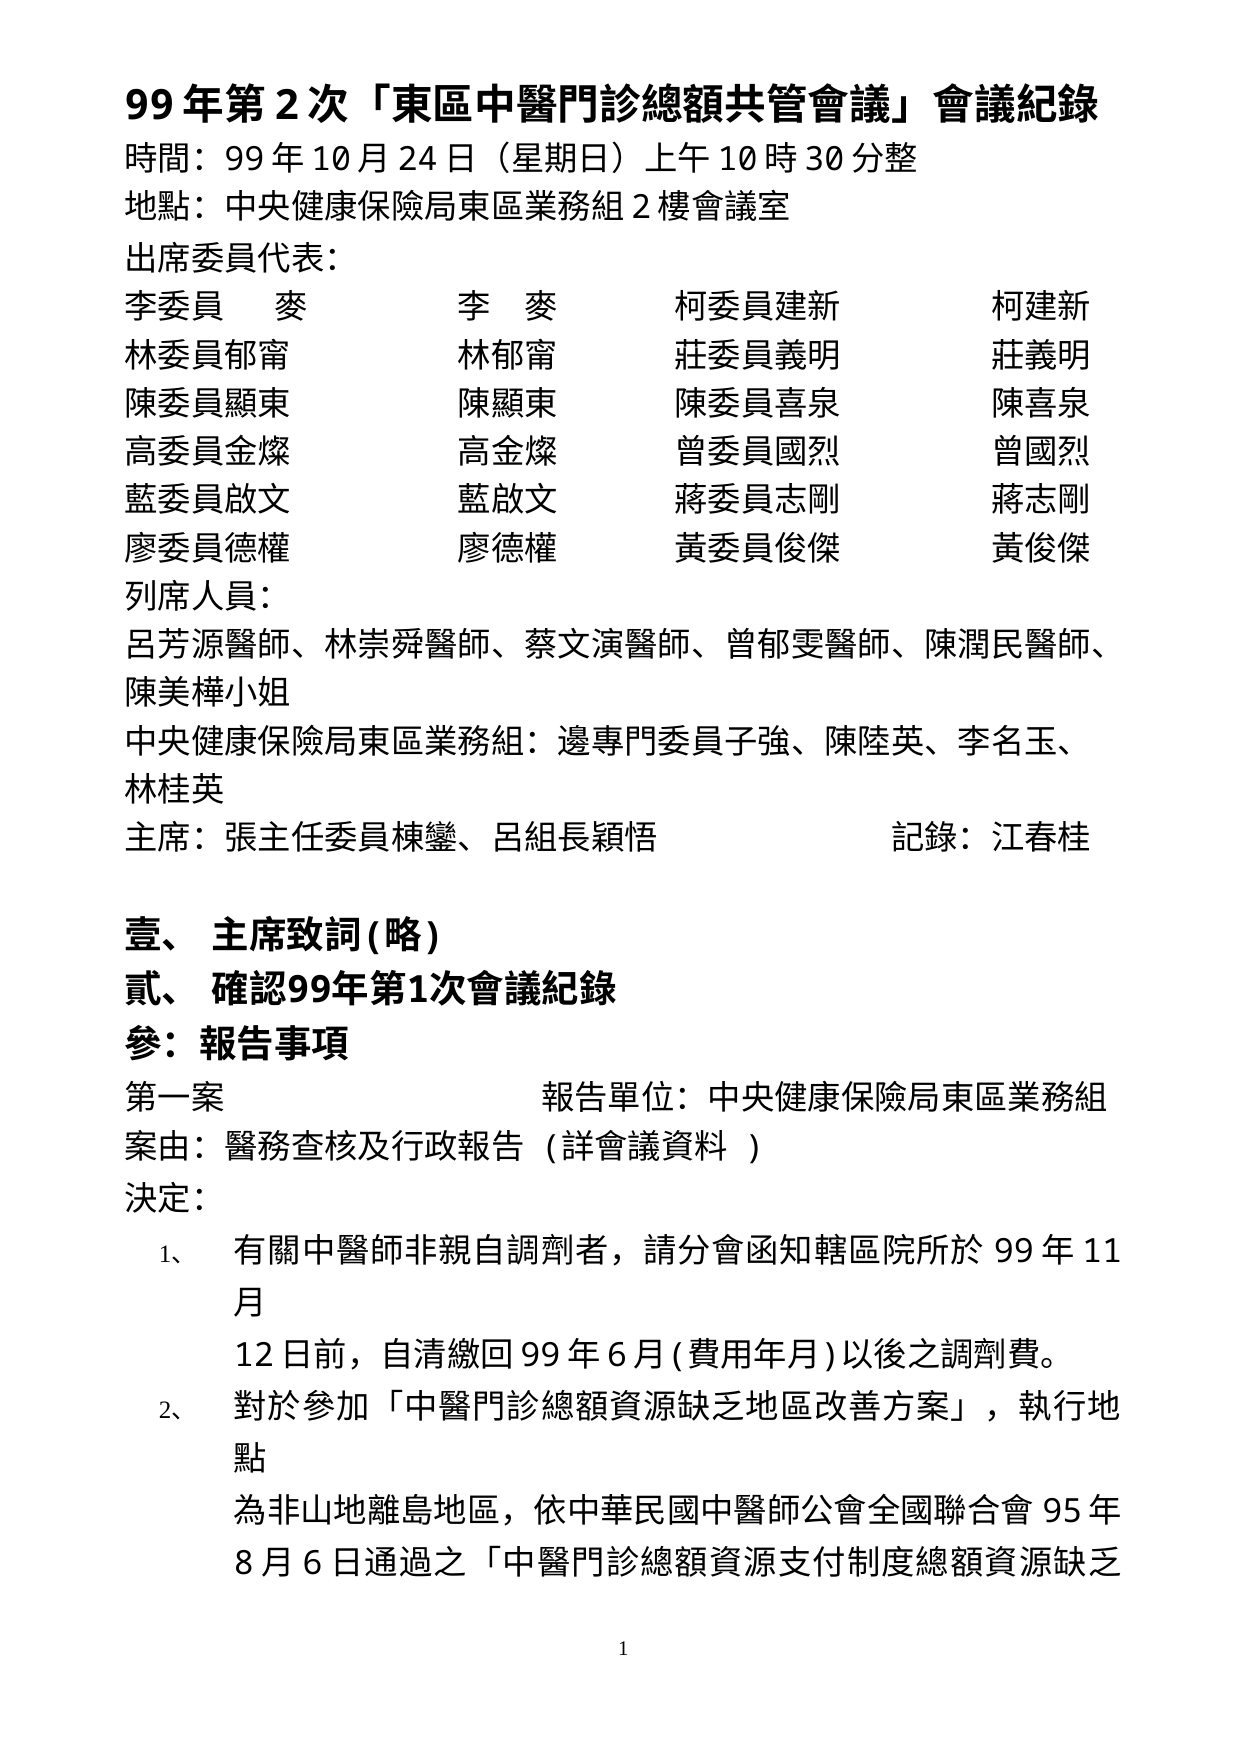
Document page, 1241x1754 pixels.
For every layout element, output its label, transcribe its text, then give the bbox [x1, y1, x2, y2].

list 確認99年第1次會議紀錄 [124, 959, 1122, 1013]
text 為非山地離島地區，依中華民國中醫師公會全國聯合會95年8月6日通過之「中醫門診總額資源支付制度總額資源缺乏 [233, 1481, 1122, 1585]
text 99年第2次「東區中醫門診總額共管會議」會議紀錄 [124, 71, 1122, 131]
text 藍委員啟文 藍啟文 蔣委員志剛 蔣志剛 [124, 473, 1122, 521]
text 決定： [124, 1168, 1122, 1220]
text 中央健康保險局東區業務組：邊專門委員子強、陳陸英、李名玉、 [124, 714, 1122, 763]
text 案由：醫務查核及行政報告 (詳會議資料 ) [124, 1120, 1122, 1168]
text 時間：99年10月24日（星期日）上午10時30分整 [124, 131, 1122, 180]
text 主席：張主任委員棟鑾、呂組長穎悟 記錄：江春桂 [124, 811, 1122, 859]
list 對於參加「中醫門診總額資源缺乏地區改善方案」，執行地點 [158, 1377, 1122, 1481]
text 李委員 麥 李 麥 柯委員建新 柯建新 [124, 280, 1122, 328]
text 林桂英 [124, 763, 1122, 811]
text 參：報告事項 [124, 1013, 1122, 1068]
text 12日前，自清繳回99年6月(費用年月)以後之調劑費。 [233, 1324, 1122, 1377]
text 地點：中央健康保險局東區業務組2樓會議室 [124, 180, 1122, 228]
text 出席委員代表： [124, 228, 1122, 280]
list 有關中醫師非親自調劑者，請分會函知轄區院所於99年11月 [158, 1220, 1122, 1324]
text 廖委員德權 廖德權 黃委員俊傑 黃俊傑 [124, 521, 1122, 570]
text 呂芳源醫師、林崇舜醫師、蔡文演醫師、曾郁雯醫師、陳潤民醫師、陳美樺小姐 [124, 618, 1122, 714]
list 主席致詞(略) [124, 904, 1122, 959]
text 陳委員顯東 陳顯東 陳委員喜泉 陳喜泉 高委員金燦 高金燦 曾委員國烈 曾國烈 [124, 377, 1122, 473]
text 列席人員： [124, 570, 1122, 618]
text 林委員郁甯 林郁甯 莊委員義明 莊義明 [124, 328, 1122, 377]
text 第一案 報告單位：中央健康保險局東區業務組 [124, 1068, 1122, 1120]
